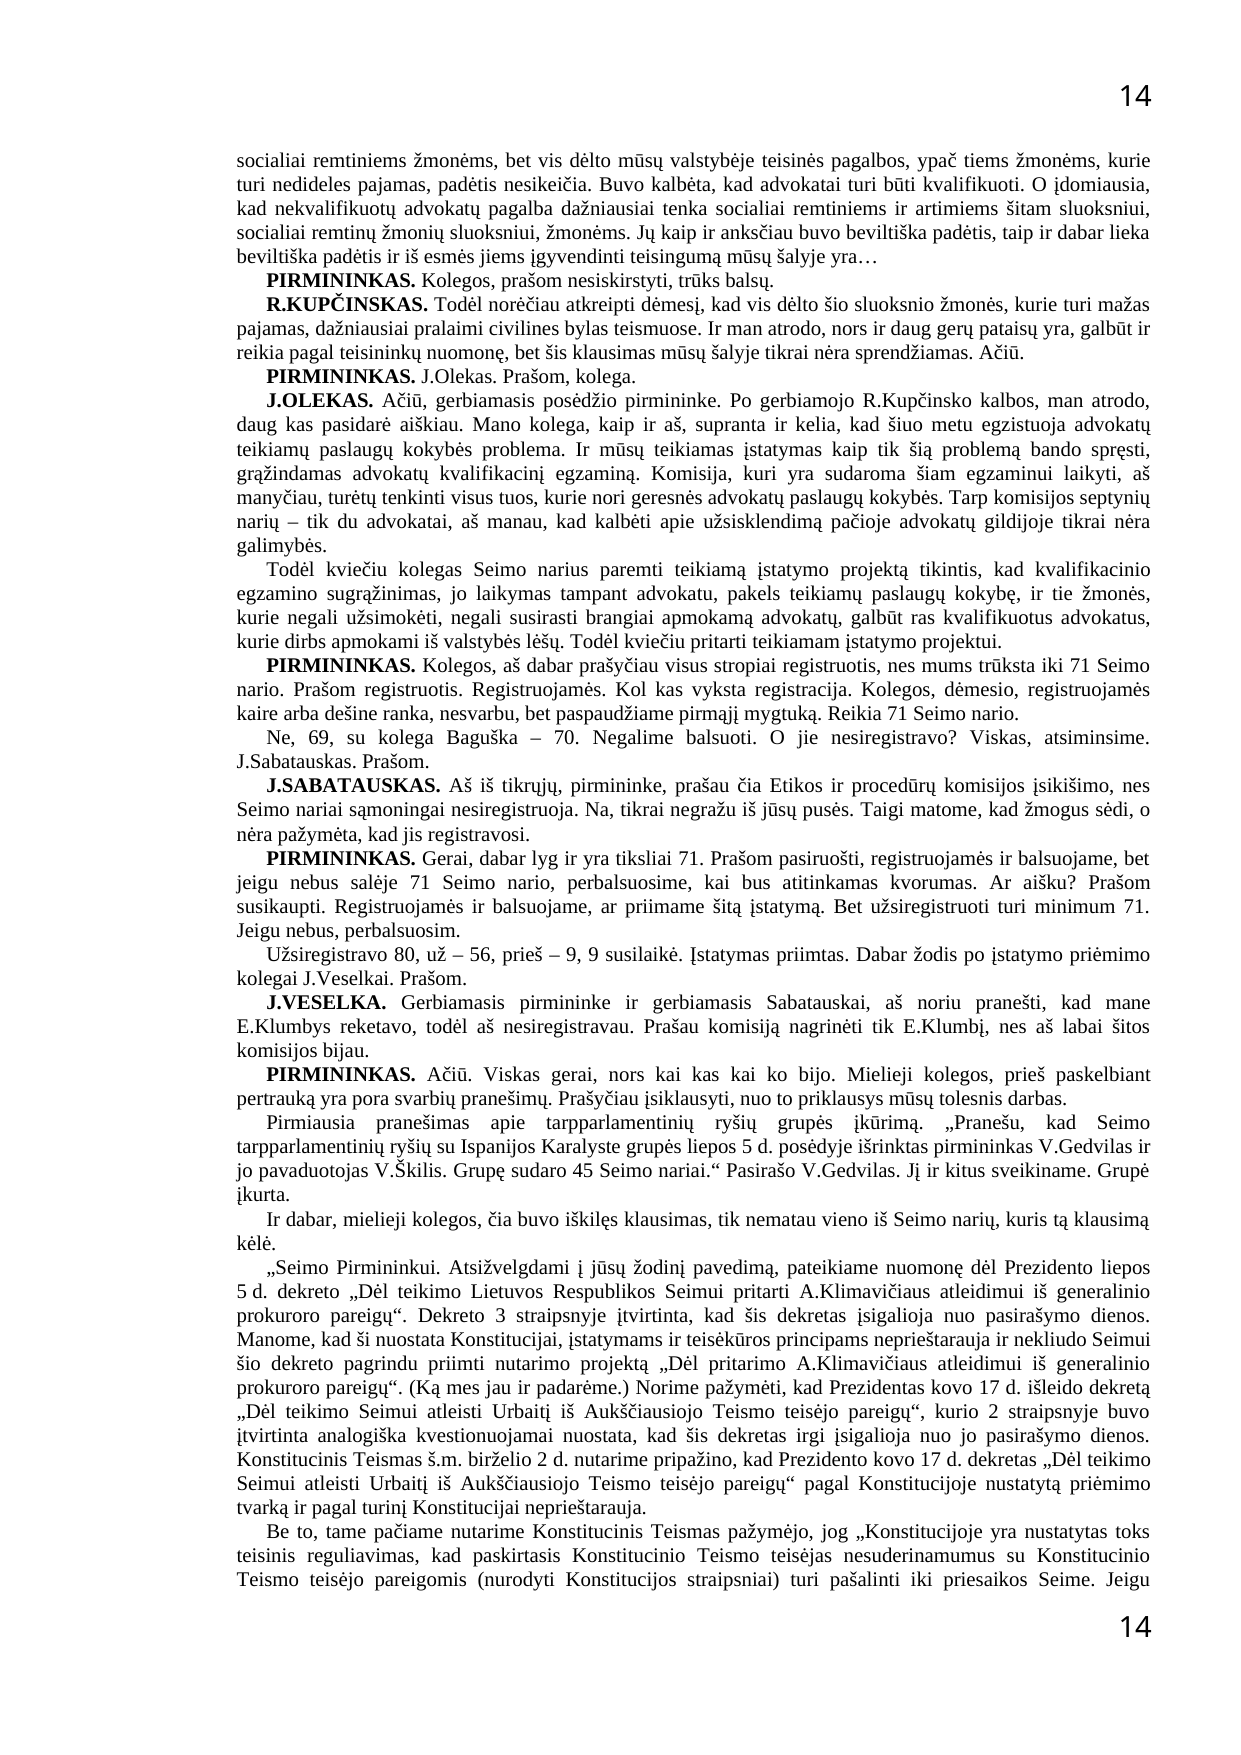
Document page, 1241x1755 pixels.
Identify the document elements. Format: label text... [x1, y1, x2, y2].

text socialiai remtiniems žmonėms, bet vis dėlto mūsų valstybėje teisinės pagalbos, ypač tiems žmonėms, kurie turi nedideles pajamas, padėtis nesikeičia. Buvo kalbėta, kad advokatai turi būti kvalifikuoti. O įdomiausia, kad nekvalifikuotų advokatų pagalba dažniausiai tenka socialiai remtiniems ir artimiems šitam sluoksniui, socialiai remtinų žmonių sluoksniui, žmonėms. Jų kaip ir anksčiau buvo beviltiška padėtis, taip ir dabar lieka beviltiška padėtis ir iš esmės jiems įgyvendinti teisingumą mūsų šalyje yra… [236, 148, 1152, 268]
text PIRMININKAS. Kolegos, aš dabar prašyčiau visus stropiai registruotis, nes mums trūksta iki 71 Seimo nario. Prašom registruotis. Registruojamės. Kol kas vyksta registracija. Kolegos, dėmesio, registruojamės kaire arba dešine ranka, nesvarbu, bet paspaudžiame pirmąjį mygtuką. Reikia 71 Seimo nario. [236, 653, 1152, 725]
text J.OLEKAS. Ačiū, gerbiamasis posėdžio pirmininke. Po gerbiamojo R.Kupčinsko kalbos, man atrodo, daug kas pasidarė aiškiau. Mano kolega, kaip ir aš, supranta ir kelia, kad šiuo metu egzistuoja advokatų teikiamų paslaugų kokybės problema. Ir mūsų teikiamas įstatymas kaip tik šią problemą bando spręsti, grąžindamas advokatų kvalifikacinį egzaminą. Komisija, kuri yra sudaroma šiam egzaminui laikyti, aš manyčiau, turėtų tenkinti visus tuos, kurie nori geresnės advokatų paslaugų kokybės. Tarp komisijos septynių narių – tik du advokatai, aš manau, kad kalbėti apie užsisklendimą pačioje advokatų gildijoje tikrai nėra galimybės. [236, 388, 1152, 557]
text Pirmiausia pranešimas apie tarpparlamentinių ryšių grupės įkūrimą. „Pranešu, kad Seimo tarpparlamentinių ryšių su Ispanijos Karalyste grupės liepos 5 d. posėdyje išrinktas pirmininkas V.Gedvilas ir jo pavaduotojas V.Škilis. Grupę sudaro 45 Seimo nariai.“ Pasirašo V.Gedvilas. Jį ir kitus sveikiname. Grupė įkurta. [236, 1110, 1152, 1206]
text Todėl kviečiu kolegas Seimo narius paremti teikiamą įstatymo projektą tikintis, kad kvalifikacinio egzamino sugrąžinimas, jo laikymas tampant advokatu, pakels teikiamų paslaugų kokybę, ir tie žmonės, kurie negali užsimokėti, negali susirasti brangiai apmokamą advokatų, galbūt ras kvalifikuotus advokatus, kurie dirbs apmokami iš valstybės lėšų. Todėl kviečiu pritarti teikiamam įstatymo projektui. [236, 557, 1152, 653]
text Ir dabar, mielieji kolegos, čia buvo iškilęs klausimas, tik nematau vieno iš Seimo narių, kuris tą klausimą kėlė. [236, 1206, 1152, 1254]
text Ne, 69, su kolega Baguška – 70. Negalime balsuoti. O jie nesiregistravo? Viskas, atsiminsime. J.Sabatauskas. Prašom. [236, 725, 1152, 773]
text Užsiregistravo 80, už – 56, prieš – 9, 9 susilaikė. Įstatymas priimtas. Dabar žodis po įstatymo priėmimo kolegai J.Veselkai. Prašom. [236, 942, 1152, 990]
text Be to, tame pačiame nutarime Konstitucinis Teismas pažymėjo, jog „Konstitucijoje yra nustatytas toks teisinis reguliavimas, kad paskirtasis Konstitucinio Teismo teisėjas nesuderinamumus su Konstitucinio Teismo teisėjo pareigomis (nurodyti Konstitucijos straipsniai) turi pašalinti iki priesaikos Seime. Jeigu [236, 1519, 1152, 1591]
text PIRMININKAS. Gerai, dabar lyg ir yra tiksliai 71. Prašom pasiruošti, registruojamės ir balsuojame, bet jeigu nebus salėje 71 Seimo nario, perbalsuosime, kai bus atitinkamas kvorumas. Ar aišku? Prašom susikaupti. Registruojamės ir balsuojame, ar priimame šitą įstatymą. Bet užsiregistruoti turi minimum 71. Jeigu nebus, perbalsuosim. [236, 846, 1152, 942]
text R.KUPČINSKAS. Todėl norėčiau atkreipti dėmesį, kad vis dėlto šio sluoksnio žmonės, kurie turi mažas pajamas, dažniausiai pralaimi civilines bylas teismuose. Ir man atrodo, nors ir daug gerų pataisų yra, galbūt ir reikia pagal teisininkų nuomonę, bet šis klausimas mūsų šalyje tikrai nėra sprendžiamas. Ačiū. [236, 292, 1152, 364]
text „Seimo Pirmininkui. Atsižvelgdami į jūsų žodinį pavedimą, pateikiame nuomonę dėl Prezidento liepos 5 d. dekreto „Dėl teikimo Lietuvos Respublikos Seimui pritarti A.Klimavičiaus atleidimui iš generalinio prokuroro pareigų“. Dekreto 3 straipsnyje įtvirtinta, kad šis dekretas įsigalioja nuo pasirašymo dienos. Manome, kad ši nuostata Konstitucijai, įstatymams ir teisėkūros principams neprieštarauja ir nekliudo Seimui šio dekreto pagrindu priimti nutarimo projektą „Dėl pritarimo A.Klimavičiaus atleidimui iš generalinio prokuroro pareigų“. (Ką mes jau ir padarėme.) Norime pažymėti, kad Prezidentas kovo 17 d. išleido dekretą „Dėl teikimo Seimui atleisti Urbaitį iš Aukščiausiojo Teismo teisėjo pareigų“, kurio 2 straipsnyje buvo įtvirtinta analogiška kvestionuojamai nuostata, kad šis dekretas irgi įsigalioja nuo jo pasirašymo dienos. Konstitucinis Teismas š.m. birželio 2 d. nutarime pripažino, kad Prezidento kovo 17 d. dekretas „Dėl teikimo Seimui atleisti Urbaitį iš Aukščiausiojo Teismo teisėjo pareigų“ pagal Konstitucijoje nustatytą priėmimo tvarką ir pagal turinį Konstitucijai neprieštarauja. [236, 1254, 1152, 1519]
text PIRMININKAS. J.Olekas. Prašom, kolega. [236, 364, 1152, 388]
text PIRMININKAS. Kolegos, prašom nesiskirstyti, trūks balsų. [236, 268, 1152, 292]
text J.SABATAUSKAS. Aš iš tikrųjų, pirmininke, prašau čia Etikos ir procedūrų komisijos įsikišimo, nes Seimo nariai sąmoningai nesiregistruoja. Na, tikrai negražu iš jūsų pusės. Taigi matome, kad žmogus sėdi, o nėra pažymėta, kad jis registravosi. [236, 773, 1152, 846]
text PIRMININKAS. Ačiū. Viskas gerai, nors kai kas kai ko bijo. Mielieji kolegos, prieš paskelbiant pertrauką yra pora svarbių pranešimų. Prašyčiau įsiklausyti, nuo to priklausys mūsų tolesnis darbas. [236, 1062, 1152, 1110]
text J.VESELKA. Gerbiamasis pirmininke ir gerbiamasis Sabatauskai, aš noriu pranešti, kad mane E.Klumbys reketavo, todėl aš nesiregistravau. Prašau komisiją nagrinėti tik E.Klumbį, nes aš labai šitos komisijos bijau. [236, 990, 1152, 1062]
